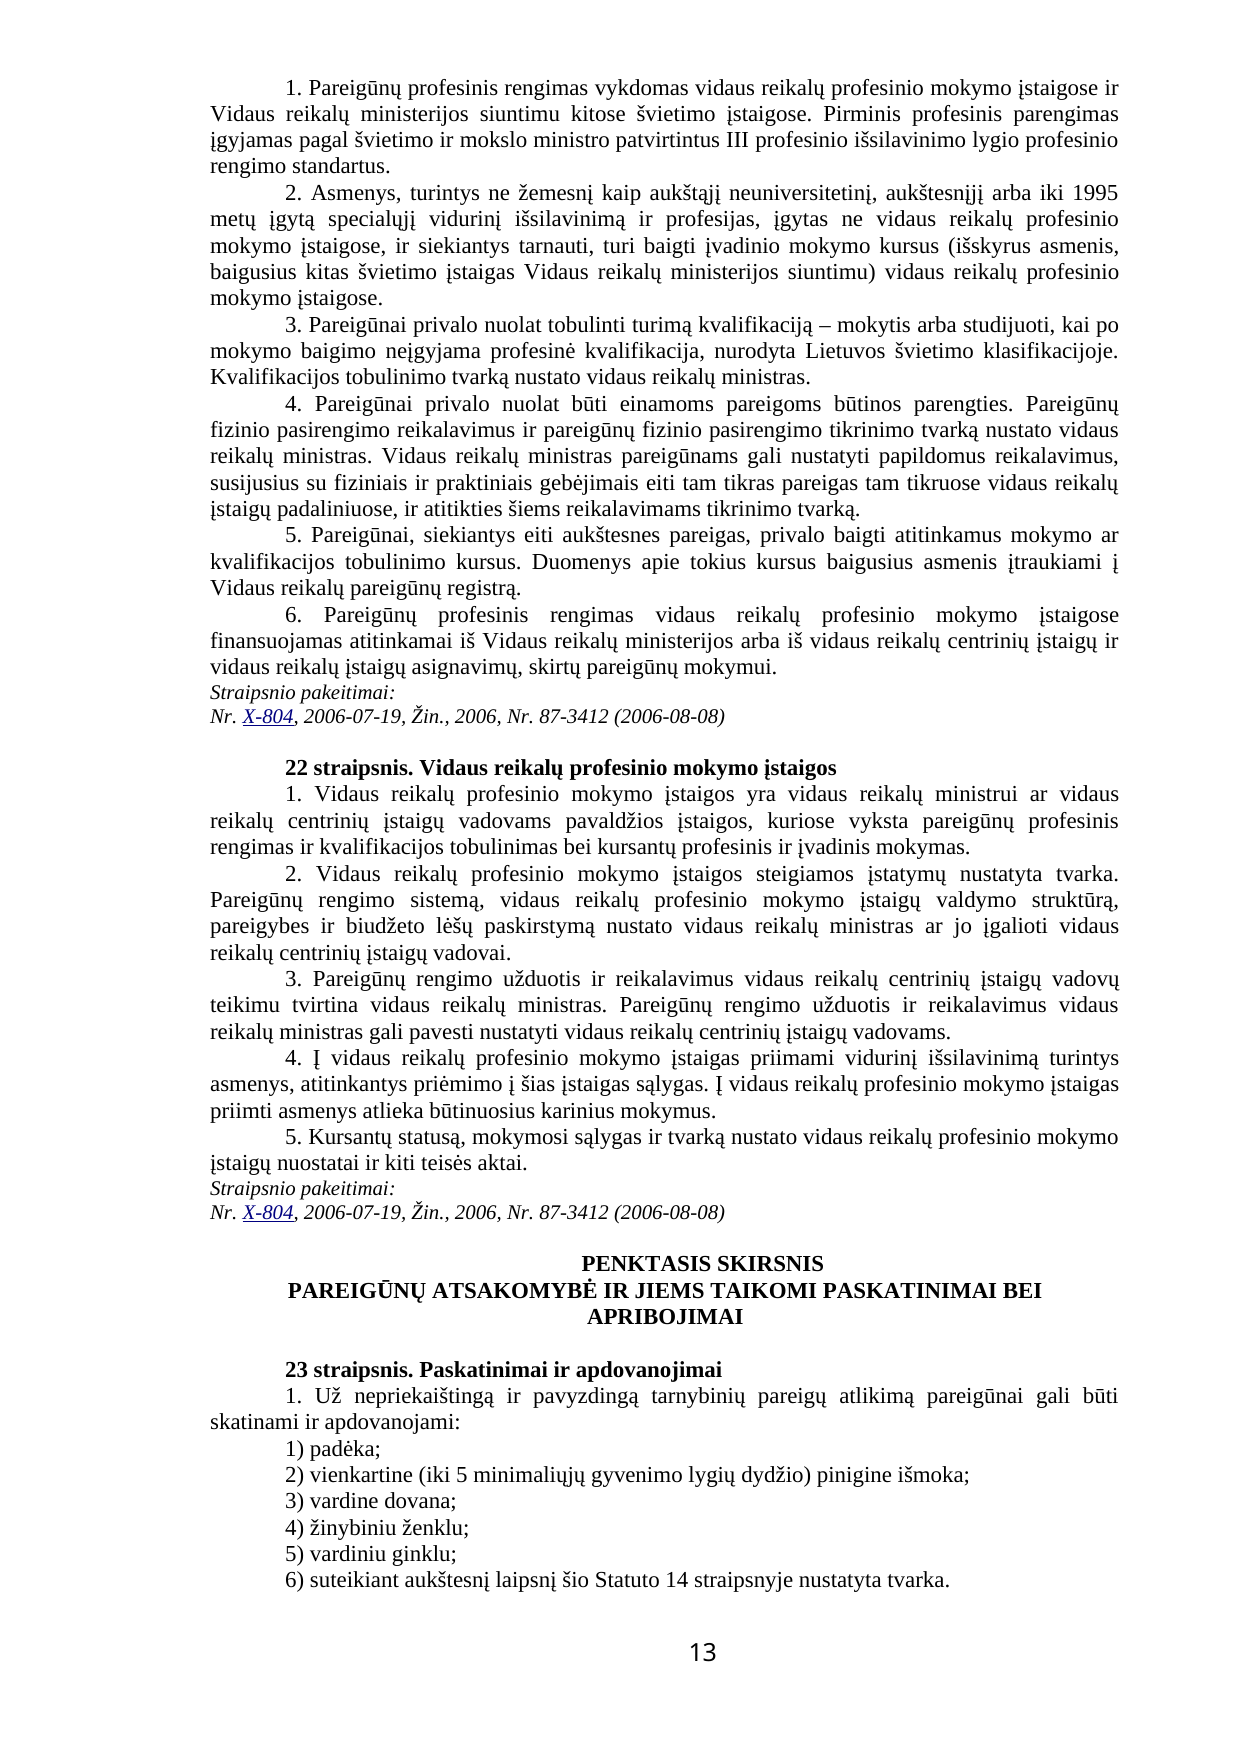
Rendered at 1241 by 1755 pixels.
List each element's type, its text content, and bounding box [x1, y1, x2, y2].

text 3. Pareigūnų rengimo užduotis ir reikalavimus vidaus reikalų centrinių įstaigų vadovų teikimu tvirtina vidaus reikalų ministras. Pareigūnų rengimo užduotis ir reikalavimus vidaus reikalų ministras gali pavesti nustatyti vidaus reikalų centrinių įstaigų vadovams. [210, 965, 1120, 1044]
text PAREIGŪNŲ ATSAKOMYBĖ IR JIEMS TAIKOMI PASKATINIMAI BEI APRIBOJIMAI [210, 1277, 1120, 1329]
text 3. Pareigūnai privalo nuolat tobulinti turimą kvalifikaciją – mokytis arba studijuoti, kai po mokymo baigimo neįgyjama profesinė kvalifikacija, nurodyta Lietuvos švietimo klasifikacijoje. Kvalifikacijos tobulinimo tvarką nustato vidaus reikalų ministras. [210, 311, 1120, 390]
text 1. Už nepriekaištingą ir pavyzdingą tarnybinių pareigų atlikimą pareigūnai gali būti skatinami ir apdovanojami: [210, 1382, 1120, 1435]
text 5. Pareigūnai, siekiantys eiti aukštesnes pareigas, privalo baigti atitinkamus mokymo ar kvalifikacijos tobulinimo kursus. Duomenys apie tokius kursus baigusius asmenis įtraukiami į Vidaus reikalų pareigūnų registrą. [210, 522, 1120, 601]
text 23 straipsnis. Paskatinimai ir apdovanojimai [210, 1356, 1120, 1382]
text Nr. X-804, 2006-07-19, Žin., 2006, Nr. 87-3412 (2006-08-08) [210, 704, 1120, 728]
text 2) vienkartine (iki 5 minimaliųjų gyvenimo lygių dydžio) pinigine išmoka; [210, 1461, 1120, 1487]
text 3) vardine dovana; [210, 1487, 1120, 1514]
text 4. Pareigūnai privalo nuolat būti einamoms pareigoms būtinos parengties. Pareigūnų fizinio pasirengimo reikalavimus ir pareigūnų fizinio pasirengimo tikrinimo tvarką nustato vidaus reikalų ministras. Vidaus reikalų ministras pareigūnams gali nustatyti papildomus reikalavimus, susijusius su fiziniais ir praktiniais gebėjimais eiti tam tikras pareigas tam tikruose vidaus reikalų įstaigų padaliniuose, ir atitikties šiems reikalavimams tikrinimo tvarką. [210, 390, 1120, 522]
text 4. Į vidaus reikalų profesinio mokymo įstaigas priimami vidurinį išsilavinimą turintys asmenys, atitinkantys priėmimo į šias įstaigas sąlygas. Į vidaus reikalų profesinio mokymo įstaigas priimti asmenys atlieka būtinuosius karinius mokymus. [210, 1044, 1120, 1123]
text 2. Vidaus reikalų profesinio mokymo įstaigos steigiamos įstatymų nustatyta tvarka. Pareigūnų rengimo sistemą, vidaus reikalų profesinio mokymo įstaigų valdymo struktūrą, pareigybes ir biudžeto lėšų paskirstymą nustato vidaus reikalų ministras ar jo įgalioti vidaus reikalų centrinių įstaigų vadovai. [210, 859, 1120, 965]
text 6. Pareigūnų profesinis rengimas vidaus reikalų profesinio mokymo įstaigose finansuojamas atitinkamai iš Vidaus reikalų ministerijos arba iš vidaus reikalų centrinių įstaigų ir vidaus reikalų įstaigų asignavimų, skirtų pareigūnų mokymui. [210, 601, 1120, 680]
text 4) žinybiniu ženklu; [210, 1514, 1120, 1540]
text 2. Asmenys, turintys ne žemesnį kaip aukštąjį neuniversitetinį, aukštesnįjį arba iki 1995 metų įgytą specialųjį vidurinį išsilavinimą ir profesijas, įgytas ne vidaus reikalų profesinio mokymo įstaigose, ir siekiantys tarnauti, turi baigti įvadinio mokymo kursus (išskyrus asmenis, baigusius kitas švietimo įstaigas Vidaus reikalų ministerijos siuntimu) vidaus reikalų profesinio mokymo įstaigose. [210, 179, 1120, 311]
text 5. Kursantų statusą, mokymosi sąlygas ir tvarką nustato vidaus reikalų profesinio mokymo įstaigų nuostatai ir kiti teisės aktai. [210, 1123, 1120, 1176]
text Nr. X-804, 2006-07-19, Žin., 2006, Nr. 87-3412 (2006-08-08) [210, 1200, 1120, 1224]
text 22 straipsnis. Vidaus reikalų profesinio mokymo įstaigos [210, 754, 1120, 781]
text 1. Vidaus reikalų profesinio mokymo įstaigos yra vidaus reikalų ministrui ar vidaus reikalų centrinių įstaigų vadovams pavaldžios įstaigos, kuriose vyksta pareigūnų profesinis rengimas ir kvalifikacijos tobulinimas bei kursantų profesinis ir įvadinis mokymas. [210, 781, 1120, 859]
text 6) suteikiant aukštesnį laipsnį šio Statuto 14 straipsnyje nustatyta tvarka. [210, 1567, 1120, 1593]
text Straipsnio pakeitimai: [210, 680, 1120, 704]
text Straipsnio pakeitimai: [210, 1176, 1120, 1200]
subtitle PENKTASIS SKIRSNIS [210, 1250, 1120, 1277]
text 1) padėka; [210, 1435, 1120, 1461]
text 5) vardiniu ginklu; [210, 1540, 1120, 1567]
text 1. Pareigūnų profesinis rengimas vykdomas vidaus reikalų profesinio mokymo įstaigose ir Vidaus reikalų ministerijos siuntimu kitose švietimo įstaigose. Pirminis profesinis parengimas įgyjamas pagal švietimo ir mokslo ministro patvirtintus III profesinio išsilavinimo lygio profesinio rengimo standartus. [210, 73, 1120, 179]
